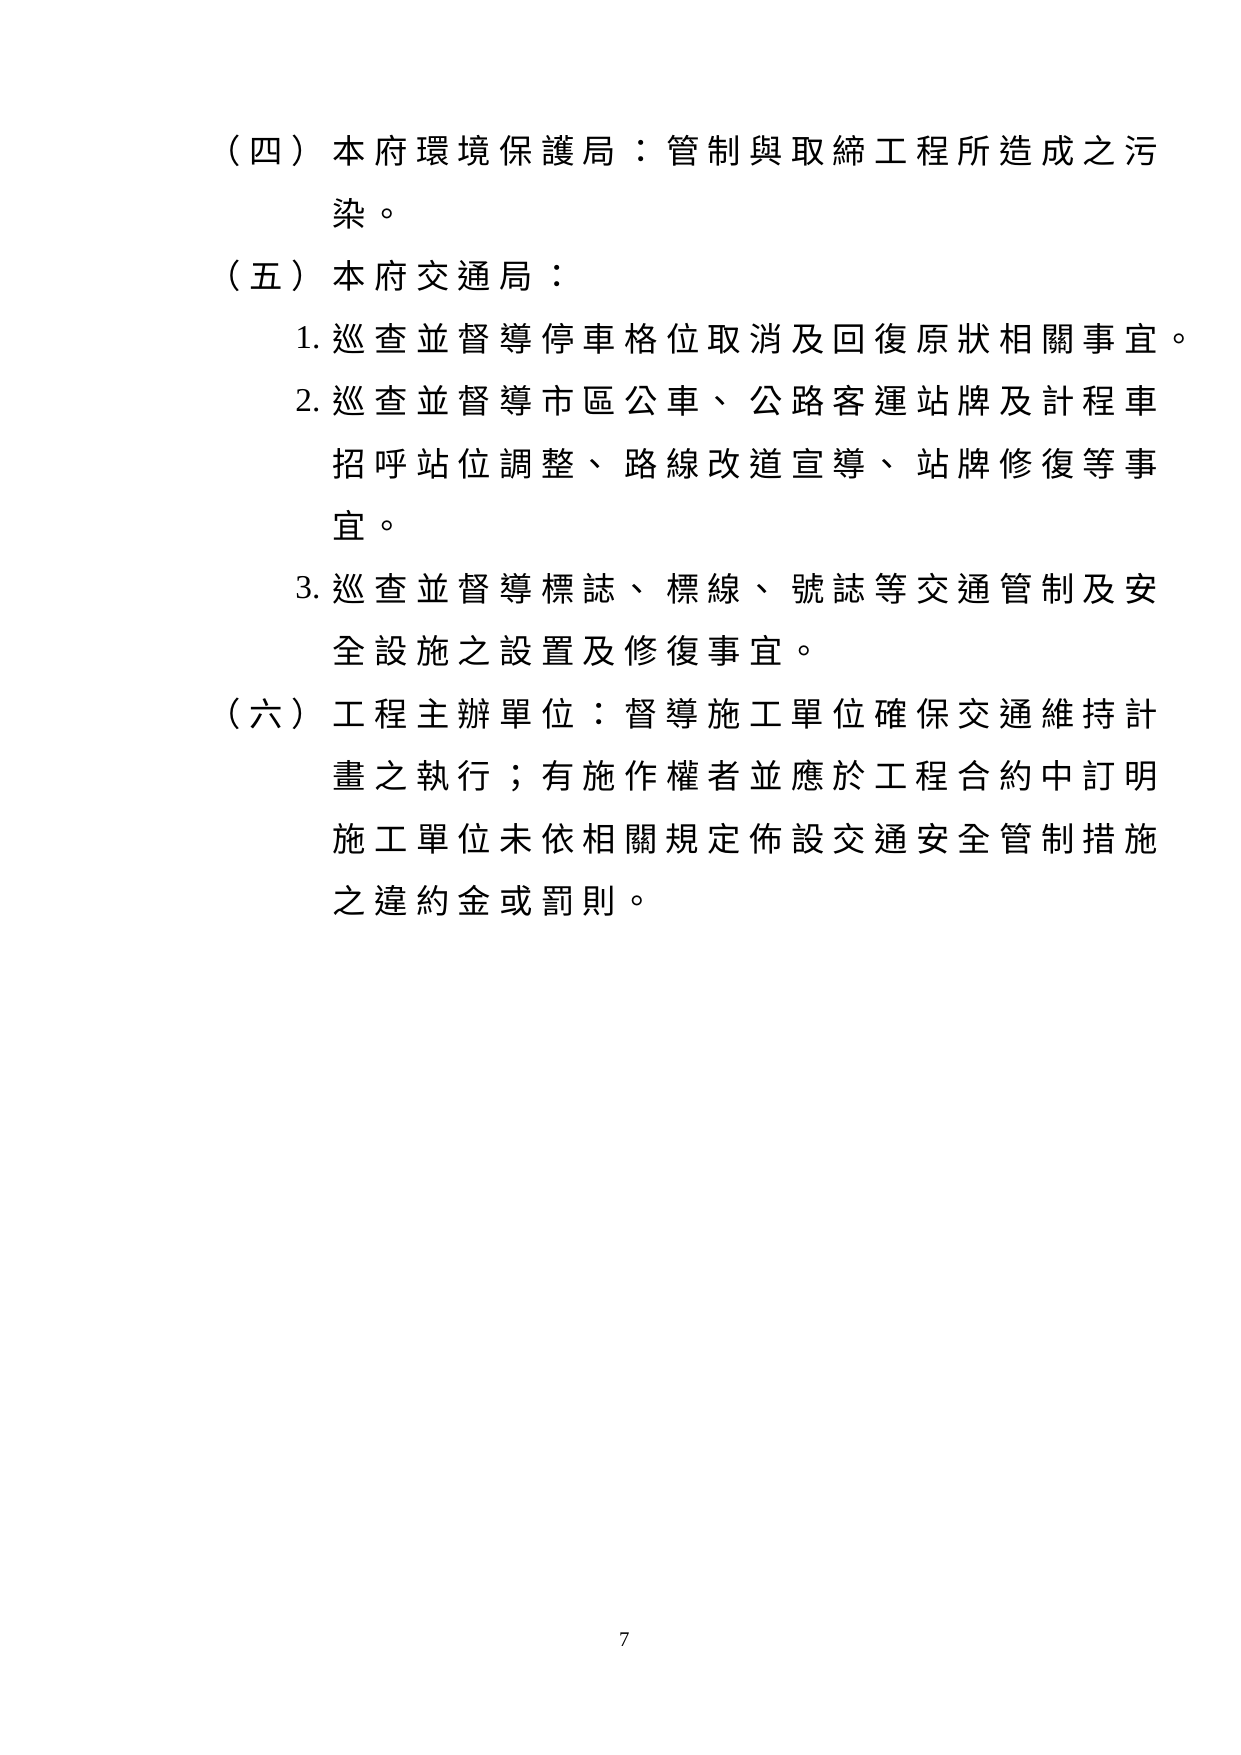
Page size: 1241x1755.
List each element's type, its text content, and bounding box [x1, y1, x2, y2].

text 1.巡查並督導停車格位取消及回復原狀相關事宜。 [266, 295, 1162, 358]
text （五）本府交通局： [191, 233, 1162, 295]
text （六）工程主辦單位：督導施工單位確保交通維持計畫之執行；有施作權者並應於工程合約中訂明施工單位未依相關規定佈設交通安全管制措施之違約金或罰則。 [191, 670, 1162, 920]
text 2.巡查並督導市區公車、公路客運站牌及計程車招呼站位調整、路線改道宣導、站牌修復等事宜。 [266, 358, 1162, 545]
text 3.巡查並督導標誌、標線、號誌等交通管制及安全設施之設置及修復事宜。 [266, 545, 1162, 670]
text （四）本府環境保護局：管制與取締工程所造成之污染。 [191, 108, 1162, 233]
